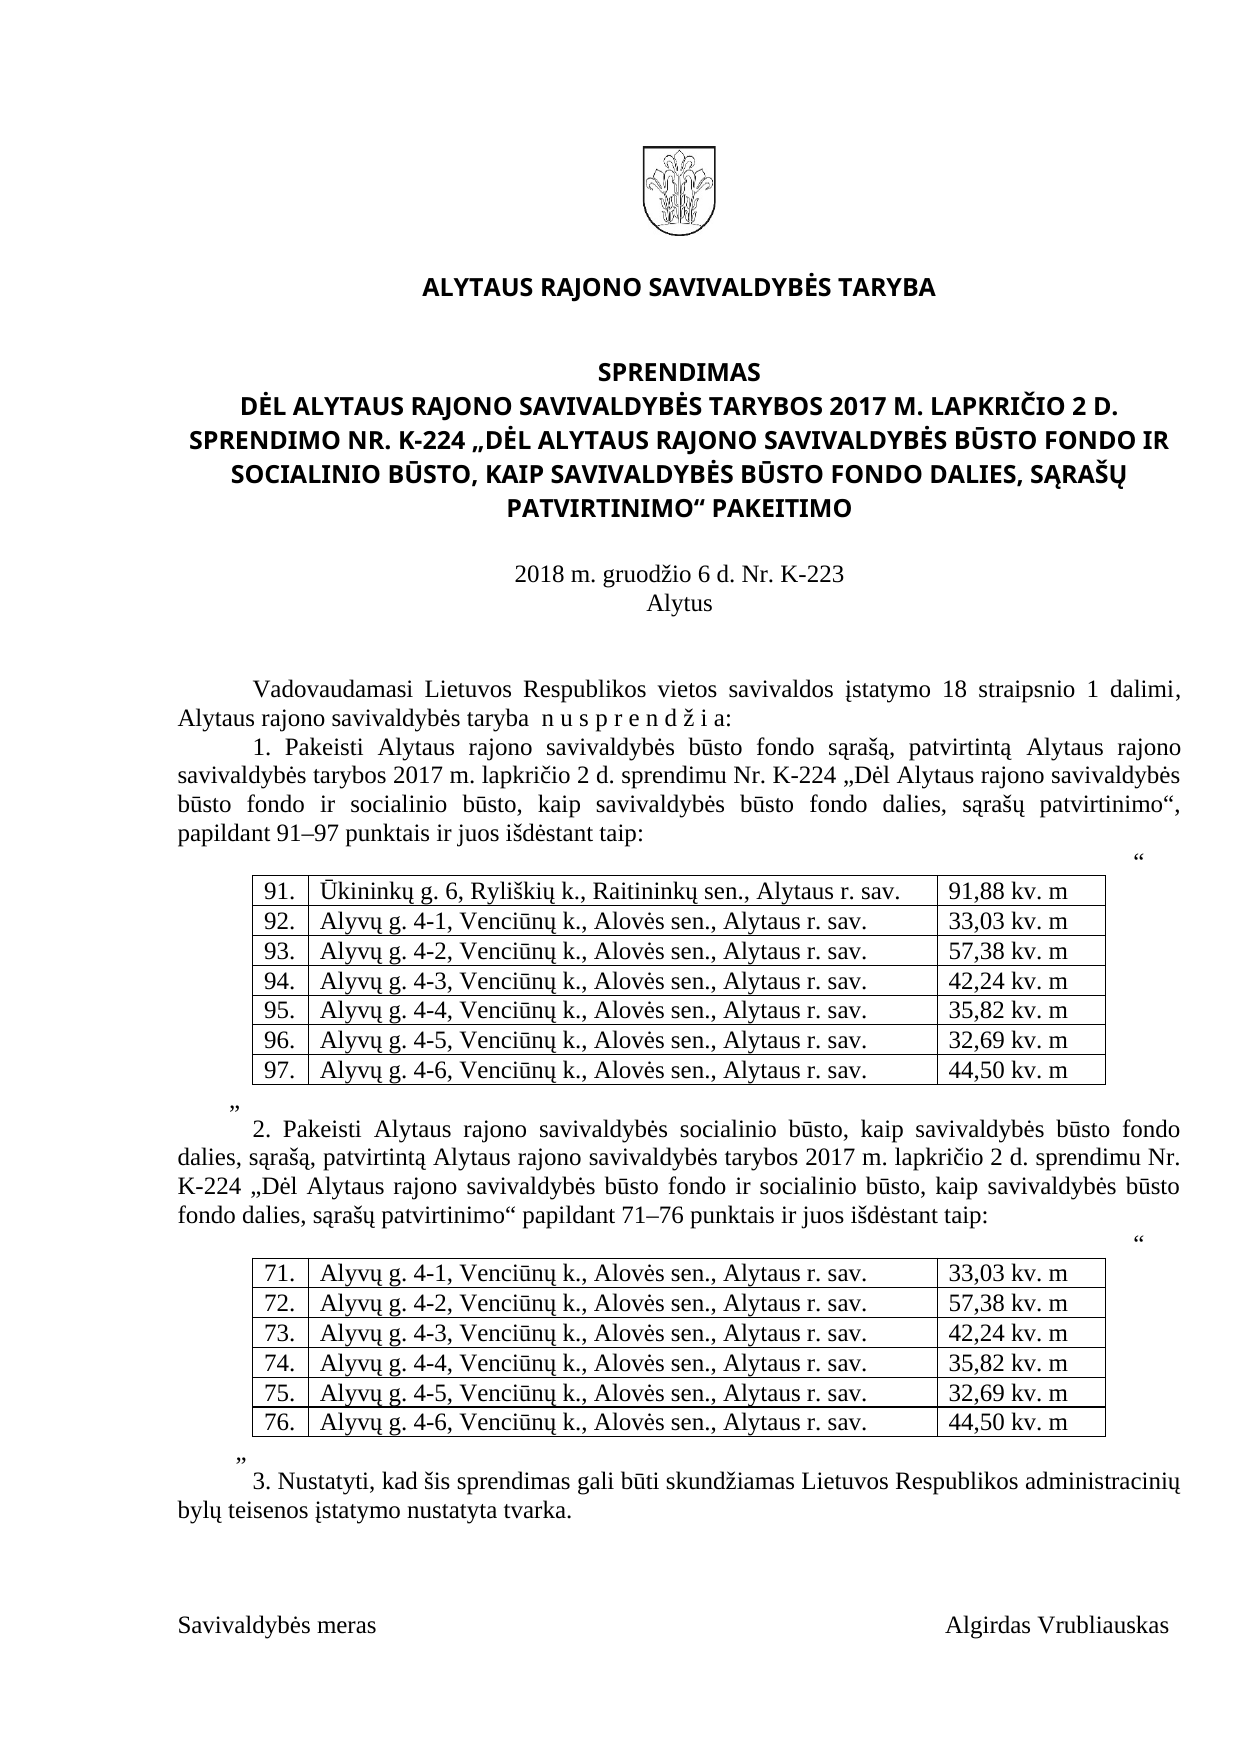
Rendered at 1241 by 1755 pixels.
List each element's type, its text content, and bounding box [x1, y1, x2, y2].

table_cell 57,38 kv. m [938, 1288, 1105, 1317]
text 3. Nustatyti, kad šis sprendimas gali būti skundžiamas Lietuvos Respublikos administracinių bylų teisenos įstatymo nustatyta tvarka. [177, 1466, 1181, 1523]
text 2. Pakeisti Alytaus rajono savivaldybės socialinio būsto, kaip savivaldybės būsto fondo dalies, sąrašą, patvirtintą Alytaus rajono savivaldybės tarybos 2017 m. lapkričio 2 d. sprendimu Nr. K-224 „Dėl Alytaus rajono savivaldybės būsto fondo ir socialinio būsto, kaip savivaldybės būsto fondo dalies, sąrašų patvirtinimo“ papildant 71–76 punktais ir juos išdėstant taip: [177, 1114, 1181, 1229]
table_cell 35,82 kv. m [938, 1348, 1105, 1377]
table_cell 93. [253, 936, 308, 965]
text „ [177, 1085, 1181, 1114]
text ALYTAUS RAJONO SAVIVALDYBĖS TARYBA [177, 270, 1181, 304]
table_header 91,88 kv. m [938, 876, 1105, 905]
table_cell 74. [253, 1348, 308, 1377]
table_cell Alyvų g. 4-5, Venciūnų k., Alovės sen., Alytaus r. sav. [309, 1378, 937, 1406]
text “ [177, 847, 1181, 875]
table_header 71. [253, 1259, 308, 1287]
table_cell 57,38 kv. m [938, 936, 1105, 965]
table_cell 33,03 kv. m [938, 906, 1105, 935]
text Alytus [177, 588, 1181, 617]
table_cell 42,24 kv. m [938, 1318, 1105, 1347]
text 1. Pakeisti Alytaus rajono savivaldybės būsto fondo sąrašą, patvirtintą Alytaus rajono savivaldybės tarybos 2017 m. lapkričio 2 d. sprendimu Nr. K-224 „Dėl Alytaus rajono savivaldybės būsto fondo ir socialinio būsto, kaip savivaldybės būsto fondo dalies, sąrašų patvirtinimo“, papildant 91–97 punktais ir juos išdėstant taip: [177, 732, 1181, 847]
table_cell 42,24 kv. m [938, 966, 1105, 994]
table_cell 92. [253, 906, 308, 935]
table_header 33,03 kv. m [938, 1259, 1105, 1287]
table_cell 32,69 kv. m [938, 1378, 1105, 1406]
table_cell 72. [253, 1288, 308, 1317]
table_cell Alyvų g. 4-6, Venciūnų k., Alovės sen., Alytaus r. sav. [309, 1055, 937, 1084]
table_cell Alyvų g. 4-3, Venciūnų k., Alovės sen., Alytaus r. sav. [309, 966, 937, 994]
table_cell Alyvų g. 4-6, Venciūnų k., Alovės sen., Alytaus r. sav. [309, 1408, 937, 1436]
table_cell 95. [253, 996, 308, 1024]
text Savivaldybės meras Algirdas Vrubliauskas [177, 1610, 1181, 1638]
text “ [177, 1229, 1181, 1257]
table_cell Alyvų g. 4-3, Venciūnų k., Alovės sen., Alytaus r. sav. [309, 1318, 937, 1347]
table_header Ūkininkų g. 6, Ryliškių k., Raitininkų sen., Alytaus r. sav. [309, 876, 937, 905]
table_cell 44,50 kv. m [938, 1055, 1105, 1084]
table_cell 76. [253, 1408, 308, 1436]
text DĖL ALYTAUS RAJONO SAVIVALDYBĖS TARYBOS 2017 M. LAPKRIČIO 2 D. SPRENDIMO NR. K-224 „DĖL ALYTAUS RAJONO SAVIVALDYBĖS BŪSTO FONDO IR SOCIALINIO BŪSTO, KAIP SAVIVALDYBĖS BŪSTO FONDO DALIES, SĄRAŠŲ PATVIRTINIMO“ PAKEITIMO [177, 389, 1181, 525]
table_cell Alyvų g. 4-2, Venciūnų k., Alovės sen., Alytaus r. sav. [309, 936, 937, 965]
table_cell 73. [253, 1318, 308, 1347]
table_cell Alyvų g. 4-2, Venciūnų k., Alovės sen., Alytaus r. sav. [309, 1288, 937, 1317]
table_cell 94. [253, 966, 308, 994]
table_cell 96. [253, 1025, 308, 1054]
table_cell Alyvų g. 4-5, Venciūnų k., Alovės sen., Alytaus r. sav. [309, 1025, 937, 1054]
table_header Alyvų g. 4-1, Venciūnų k., Alovės sen., Alytaus r. sav. [309, 1259, 937, 1287]
text SPRENDIMAS [177, 355, 1181, 389]
table_cell Alyvų g. 4-4, Venciūnų k., Alovės sen., Alytaus r. sav. [309, 996, 937, 1024]
table_cell Alyvų g. 4-4, Venciūnų k., Alovės sen., Alytaus r. sav. [309, 1348, 937, 1377]
text Vadovaudamasi Lietuvos Respublikos vietos savivaldos įstatymo 18 straipsnio 1 dalimi, Alytaus rajono savivaldybės taryba n u s p r e n d ž i a: [177, 674, 1181, 732]
text „ [177, 1437, 1181, 1466]
table_header 91. [253, 876, 308, 905]
text 2018 m. gruodžio 6 d. Nr. K-223 [177, 559, 1181, 588]
table_cell 44,50 kv. m [938, 1408, 1105, 1436]
table_cell 35,82 kv. m [938, 996, 1105, 1024]
table_cell 97. [253, 1055, 308, 1084]
table_cell 32,69 kv. m [938, 1025, 1105, 1054]
table_cell Alyvų g. 4-1, Venciūnų k., Alovės sen., Alytaus r. sav. [309, 906, 937, 935]
table_cell 75. [253, 1378, 308, 1406]
